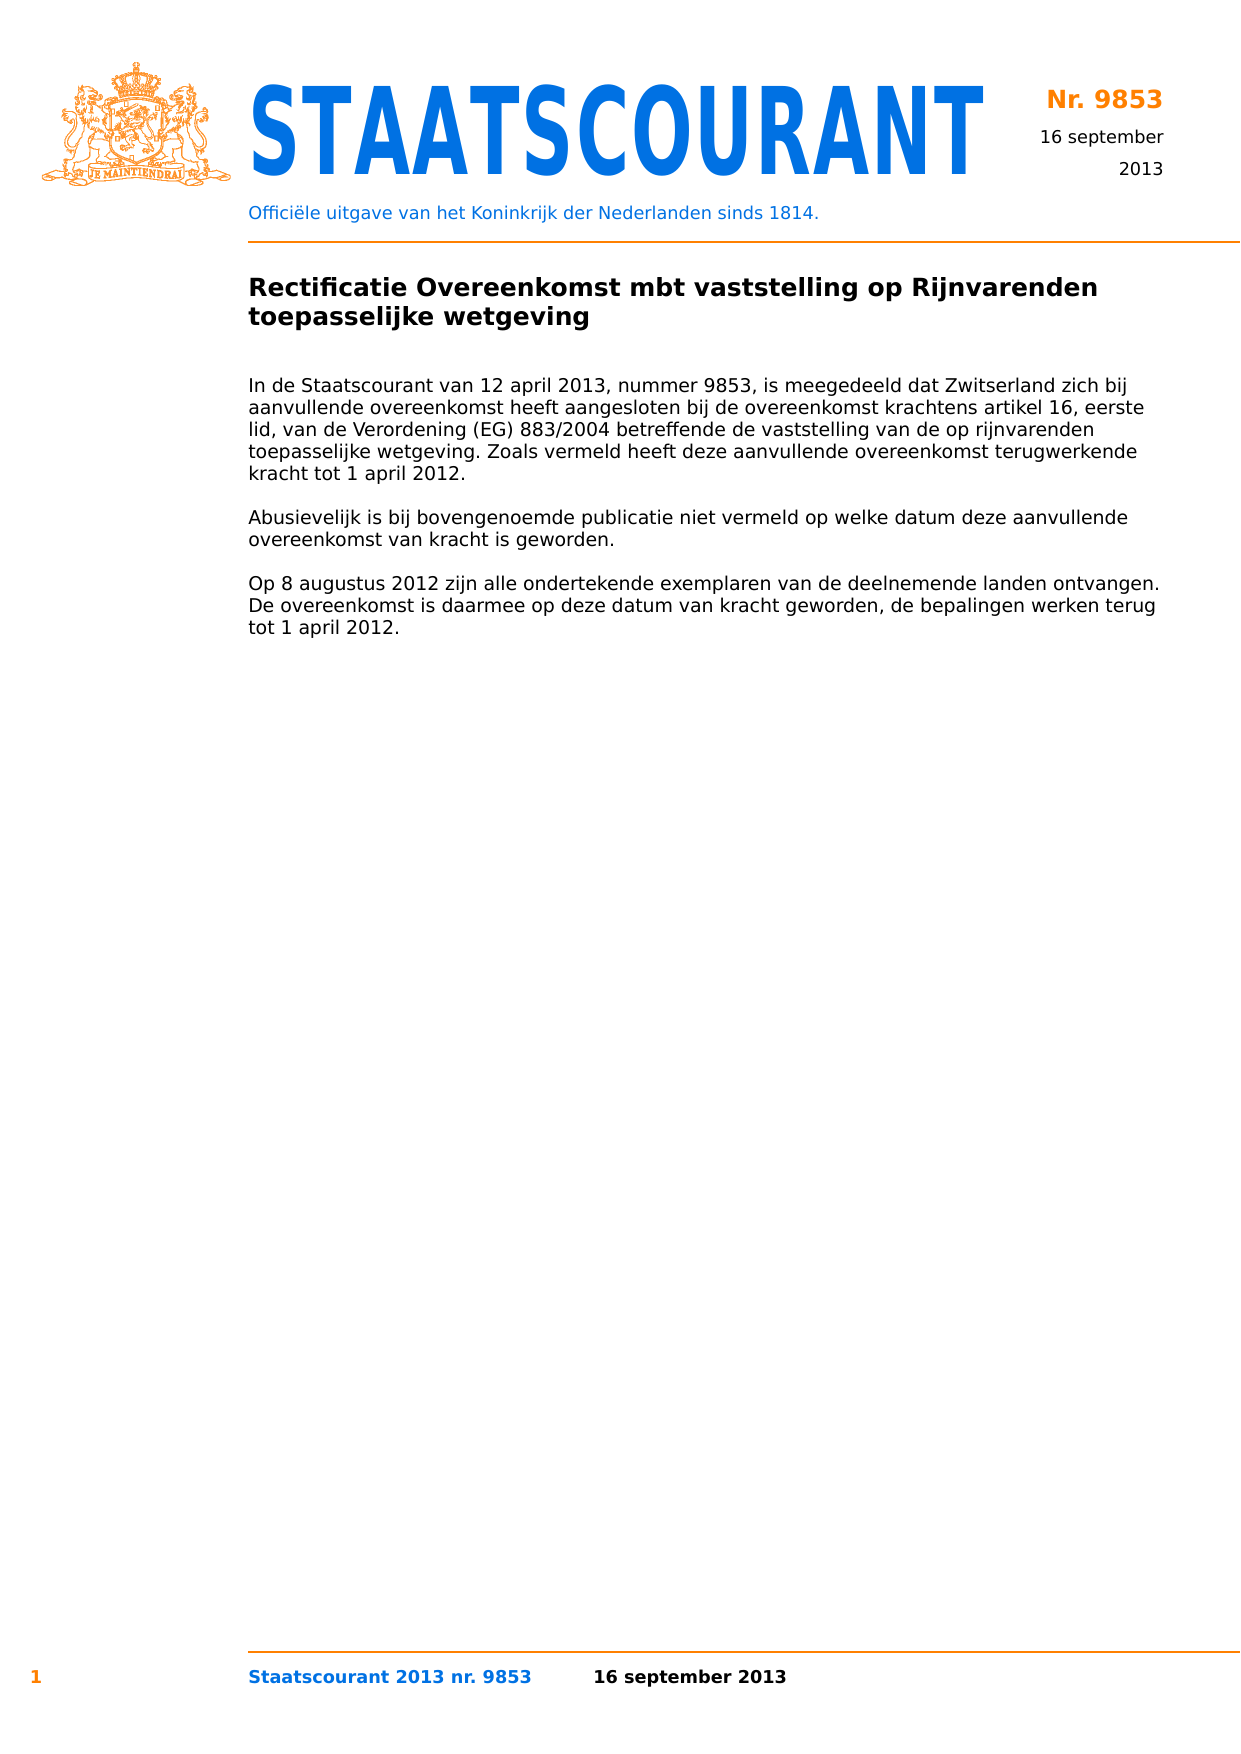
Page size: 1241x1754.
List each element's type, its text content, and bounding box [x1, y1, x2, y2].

picture [41, 62, 231, 186]
table_header STAATSCOURANT [248, 62, 998, 203]
table_cell 16 september [998, 121, 1240, 153]
text Op 8 augustus 2012 zijn alle ondertekende exemplaren van de deelnemende landen ontvangen. De overeenkomst is daarmee op deze datum van kracht geworden, de bepalingen werken terug tot 1 april 2012. [248, 573, 1163, 639]
subtitle Rectificatie Overeenkomst mbt vaststelling op Rijnvarenden toepasselijke wetgeving [248, 273, 1163, 331]
table_cell Officiële uitgave van het Koninkrijk der Nederlanden sinds 1814. [248, 203, 1240, 241]
table_header Nr. 9853 [998, 62, 1240, 121]
table_cell 2013 [998, 153, 1240, 203]
text In de Staatscourant van 12 april 2013, nummer 9853, is meegedeeld dat Zwitserland zich bij aanvullende overeenkomst heeft aangesloten bij de overeenkomst krachtens artikel 16, eerste lid, van de Verordening (EG) 883/2004 betreffende de vaststelling van de op rijnvarenden toepasselijke wetgeving. Zoals vermeld heeft deze aanvullende overeenkomst terugwerkende kracht tot 1 april 2012. [248, 375, 1163, 485]
table_header [25, 62, 248, 241]
text Abusievelijk is bij bovengenoemde publicatie niet vermeld op welke datum deze aanvullende overeenkomst van kracht is geworden. [248, 507, 1163, 551]
